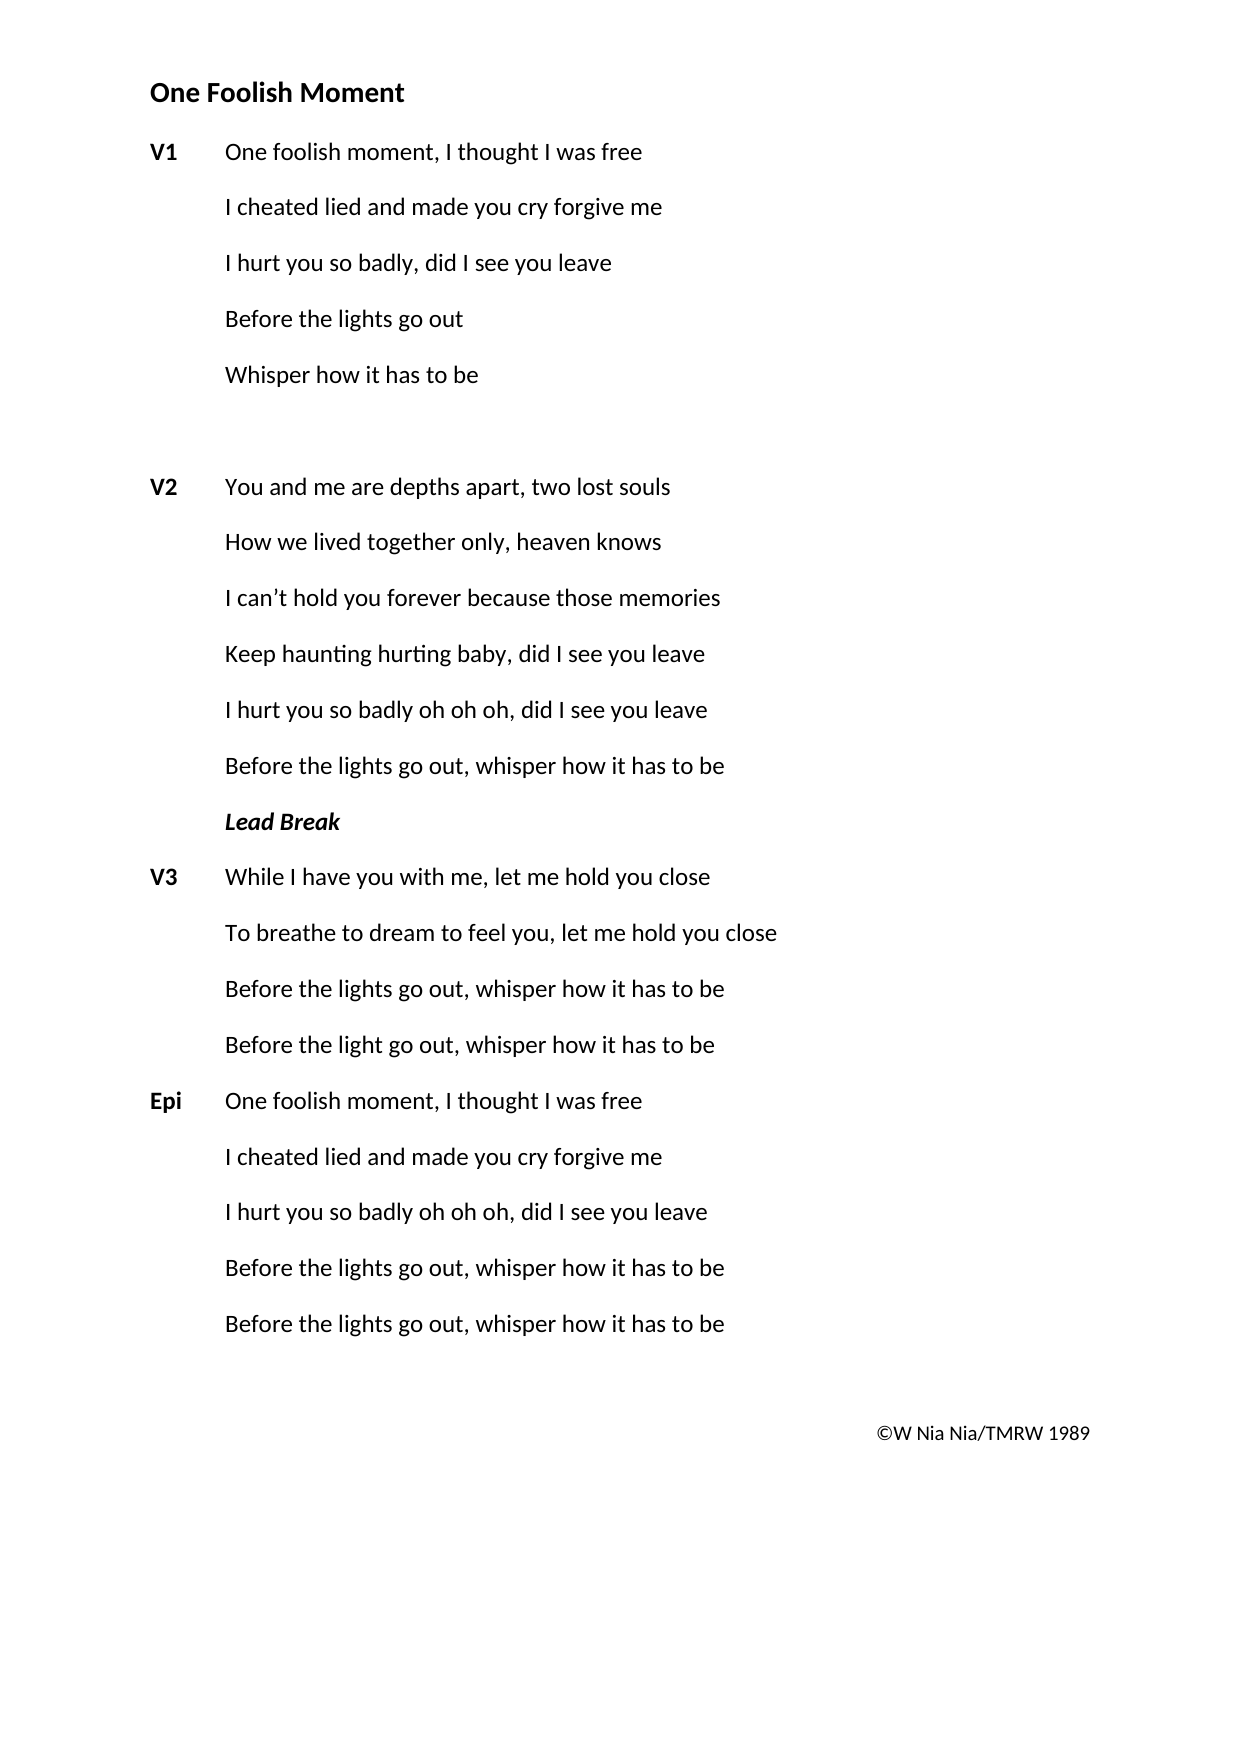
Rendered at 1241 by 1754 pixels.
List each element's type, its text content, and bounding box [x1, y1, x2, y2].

text One Foolish Moment [150, 74, 1090, 109]
text Whisper how it has to be [150, 359, 1090, 389]
text I hurt you so badly oh oh oh, did I see you leave [150, 694, 1090, 724]
text Epi One foolish moment, I thought I was free [150, 1085, 1090, 1115]
text I hurt you so badly, did I see you leave [150, 247, 1090, 278]
text V2 You and me are depths apart, two lost souls [150, 471, 1090, 501]
text Before the lights go out, whisper how it has to be [150, 1308, 1090, 1339]
text V3 While I have you with me, let me hold you close [150, 861, 1090, 892]
text V1 One foolish moment, I thought I was free [150, 136, 1090, 166]
text Keep haunting hurting baby, did I see you leave [150, 638, 1090, 669]
text Before the light go out, whisper how it has to be [150, 1029, 1090, 1059]
text Before the lights go out, whisper how it has to be [150, 750, 1090, 780]
text I can’t hold you forever because those memories [150, 582, 1090, 613]
text I hurt you so badly oh oh oh, did I see you leave [150, 1196, 1090, 1227]
text Before the lights go out [150, 303, 1090, 334]
text Lead Break [150, 806, 1090, 836]
text Before the lights go out, whisper how it has to be [150, 973, 1090, 1004]
text I cheated lied and made you cry forgive me [150, 191, 1090, 222]
text ©W Nia Nia/TMRW 1989 [150, 1420, 1090, 1445]
text Before the lights go out, whisper how it has to be [150, 1252, 1090, 1283]
text I cheated lied and made you cry forgive me [150, 1141, 1090, 1171]
text How we lived together only, heaven knows [150, 526, 1090, 557]
text To breathe to dream to feel you, let me hold you close [150, 917, 1090, 948]
